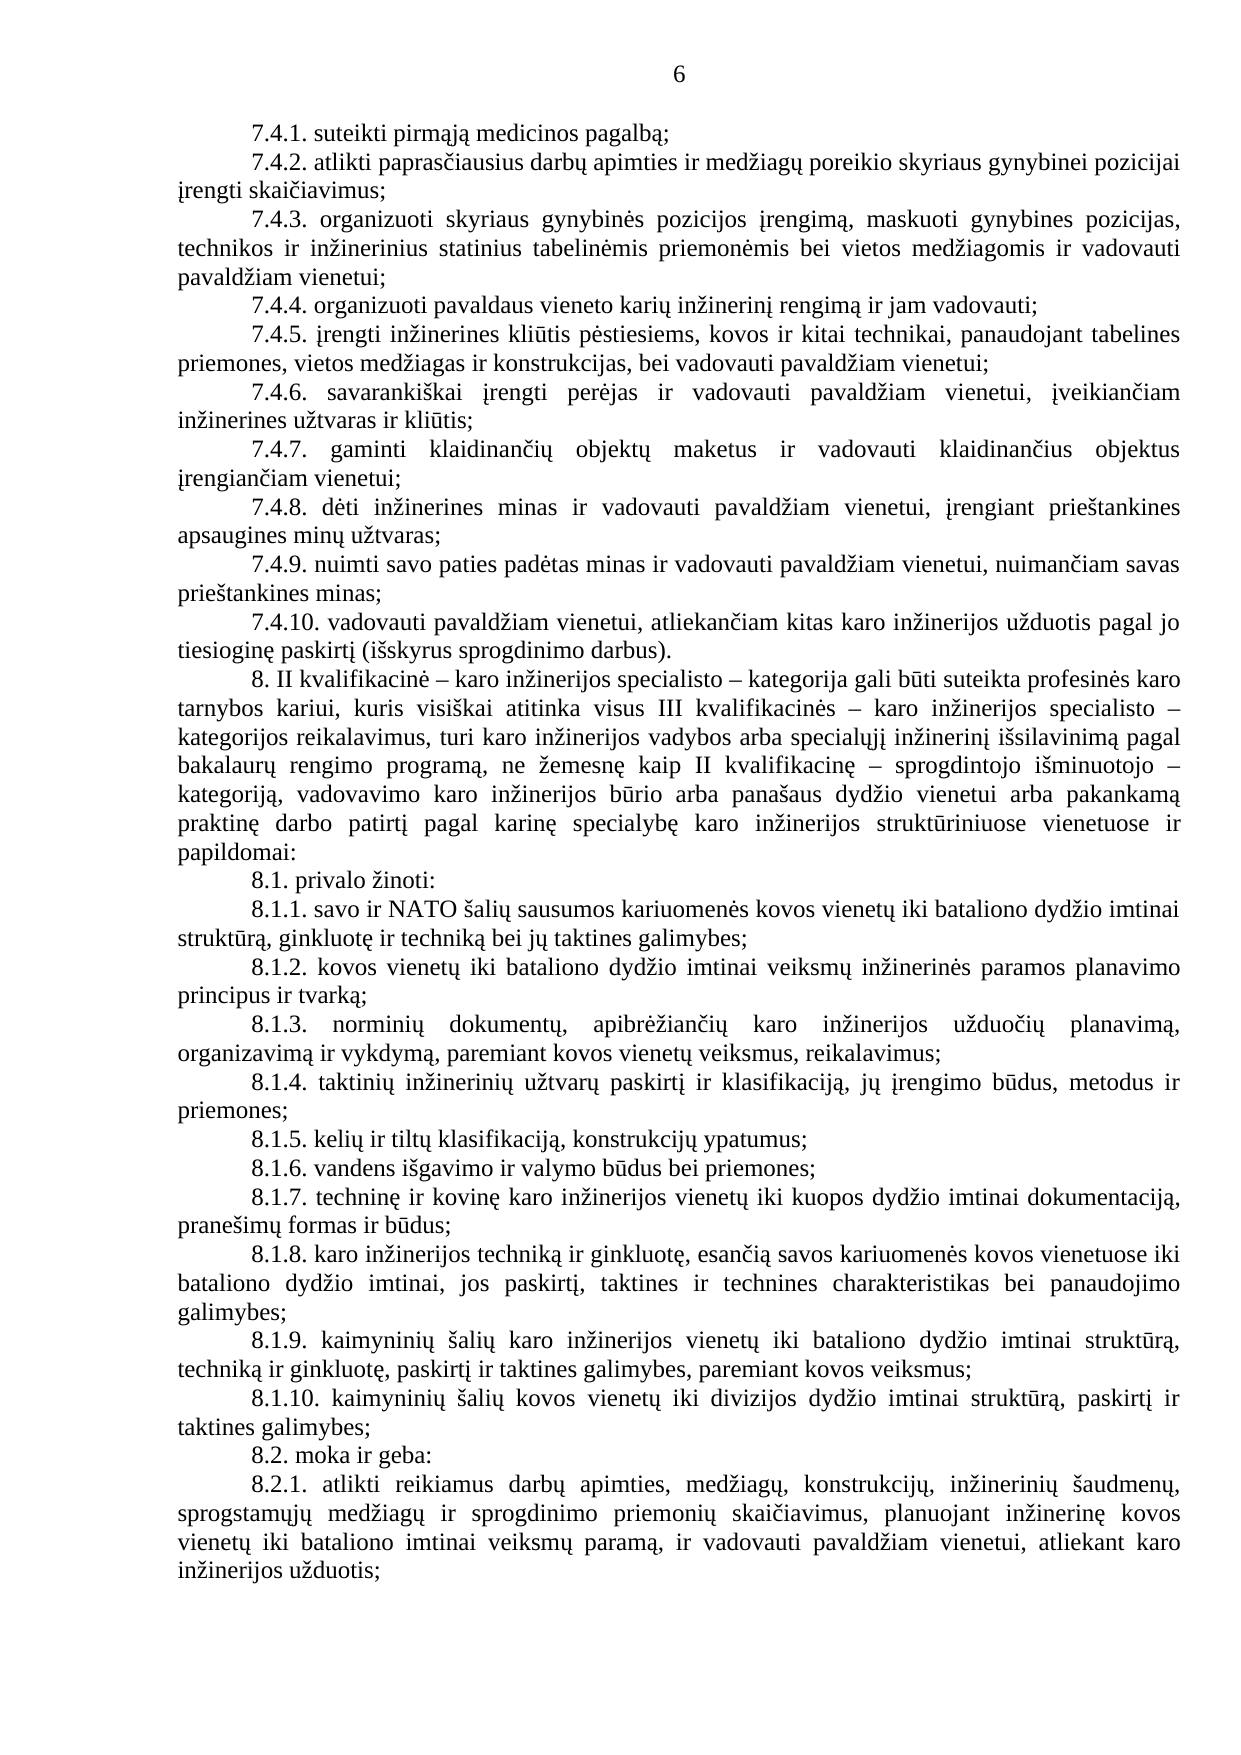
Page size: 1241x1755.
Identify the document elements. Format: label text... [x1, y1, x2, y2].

text 7.4.2. atlikti paprasčiausius darbų apimties ir medžiagų poreikio skyriaus gynybinei pozicijai įrengti skaičiavimus; [177, 147, 1181, 204]
text 8.1.9. kaimyninių šalių karo inžinerijos vienetų iki bataliono dydžio imtinai struktūrą, techniką ir ginkluotę, paskirtį ir taktines galimybes, paremiant kovos veiksmus; [177, 1326, 1181, 1383]
text 7.4.1. suteikti pirmąją medicinos pagalbą; [177, 118, 1181, 147]
text 8.1.6. vandens išgavimo ir valymo būdus bei priemones; [177, 1153, 1181, 1182]
text 8.1. privalo žinoti: [177, 866, 1181, 894]
text 7.4.9. nuimti savo paties padėtas minas ir vadovauti pavaldžiam vienetui, nuimančiam savas prieštankines minas; [177, 549, 1181, 607]
text 7.4.6. savarankiškai įrengti perėjas ir vadovauti pavaldžiam vienetui, įveikiančiam inžinerines užtvaras ir kliūtis; [177, 377, 1181, 434]
text 8.2.1. atlikti reikiamus darbų apimties, medžiagų, konstrukcijų, inžinerinių šaudmenų, sprogstamųjų medžiagų ir sprogdinimo priemonių skaičiavimus, planuojant inžinerinę kovos vienetų iki bataliono imtinai veiksmų paramą, ir vadovauti pavaldžiam vienetui, atliekant karo inžinerijos užduotis; [177, 1469, 1181, 1584]
text 8.1.10. kaimyninių šalių kovos vienetų iki divizijos dydžio imtinai struktūrą, paskirtį ir taktines galimybes; [177, 1383, 1181, 1441]
text 8.1.7. techninę ir kovinę karo inžinerijos vienetų iki kuopos dydžio imtinai dokumentaciją, pranešimų formas ir būdus; [177, 1182, 1181, 1239]
text 8.2. moka ir geba: [177, 1441, 1181, 1469]
text 7.4.3. organizuoti skyriaus gynybinės pozicijos įrengimą, maskuoti gynybines pozicijas, technikos ir inžinerinius statinius tabelinėmis priemonėmis bei vietos medžiagomis ir vadovauti pavaldžiam vienetui; [177, 204, 1181, 291]
text 7.4.5. įrengti inžinerines kliūtis pėstiesiems, kovos ir kitai technikai, panaudojant tabelines priemones, vietos medžiagas ir konstrukcijas, bei vadovauti pavaldžiam vienetui; [177, 319, 1181, 377]
text 8. II kvalifikacinė – karo inžinerijos specialisto – kategorija gali būti suteikta profesinės karo tarnybos kariui, kuris visiškai atitinka visus III kvalifikacinės – karo inžinerijos specialisto – kategorijos reikalavimus, turi karo inžinerijos vadybos arba specialųjį inžinerinį išsilavinimą pagal bakalaurų rengimo programą, ne žemesnę kaip II kvalifikacinę – sprogdintojo išminuotojo – kategoriją, vadovavimo karo inžinerijos būrio arba panašaus dydžio vienetui arba pakankamą praktinę darbo patirtį pagal karinę specialybę karo inžinerijos struktūriniuose vienetuose ir papildomai: [177, 664, 1181, 866]
text 8.1.1. savo ir NATO šalių sausumos kariuomenės kovos vienetų iki bataliono dydžio imtinai struktūrą, ginkluotę ir techniką bei jų taktines galimybes; [177, 894, 1181, 952]
text 7.4.10. vadovauti pavaldžiam vienetui, atliekančiam kitas karo inžinerijos užduotis pagal jo tiesioginę paskirtį (išskyrus sprogdinimo darbus). [177, 607, 1181, 664]
text 7.4.8. dėti inžinerines minas ir vadovauti pavaldžiam vienetui, įrengiant prieštankines apsaugines minų užtvaras; [177, 492, 1181, 549]
text 8.1.2. kovos vienetų iki bataliono dydžio imtinai veiksmų inžinerinės paramos planavimo principus ir tvarką; [177, 952, 1181, 1009]
text 7.4.7. gaminti klaidinančių objektų maketus ir vadovauti klaidinančius objektus įrengiančiam vienetui; [177, 434, 1181, 492]
text 8.1.3. norminių dokumentų, apibrėžiančių karo inžinerijos užduočių planavimą, organizavimą ir vykdymą, paremiant kovos vienetų veiksmus, reikalavimus; [177, 1009, 1181, 1067]
text 8.1.4. taktinių inžinerinių užtvarų paskirtį ir klasifikaciją, jų įrengimo būdus, metodus ir priemones; [177, 1067, 1181, 1124]
text 8.1.8. karo inžinerijos techniką ir ginkluotę, esančią savos kariuomenės kovos vienetuose iki bataliono dydžio imtinai, jos paskirtį, taktines ir technines charakteristikas bei panaudojimo galimybes; [177, 1239, 1181, 1326]
text 8.1.5. kelių ir tiltų klasifikaciją, konstrukcijų ypatumus; [177, 1124, 1181, 1153]
text 7.4.4. organizuoti pavaldaus vieneto karių inžinerinį rengimą ir jam vadovauti; [177, 291, 1181, 319]
